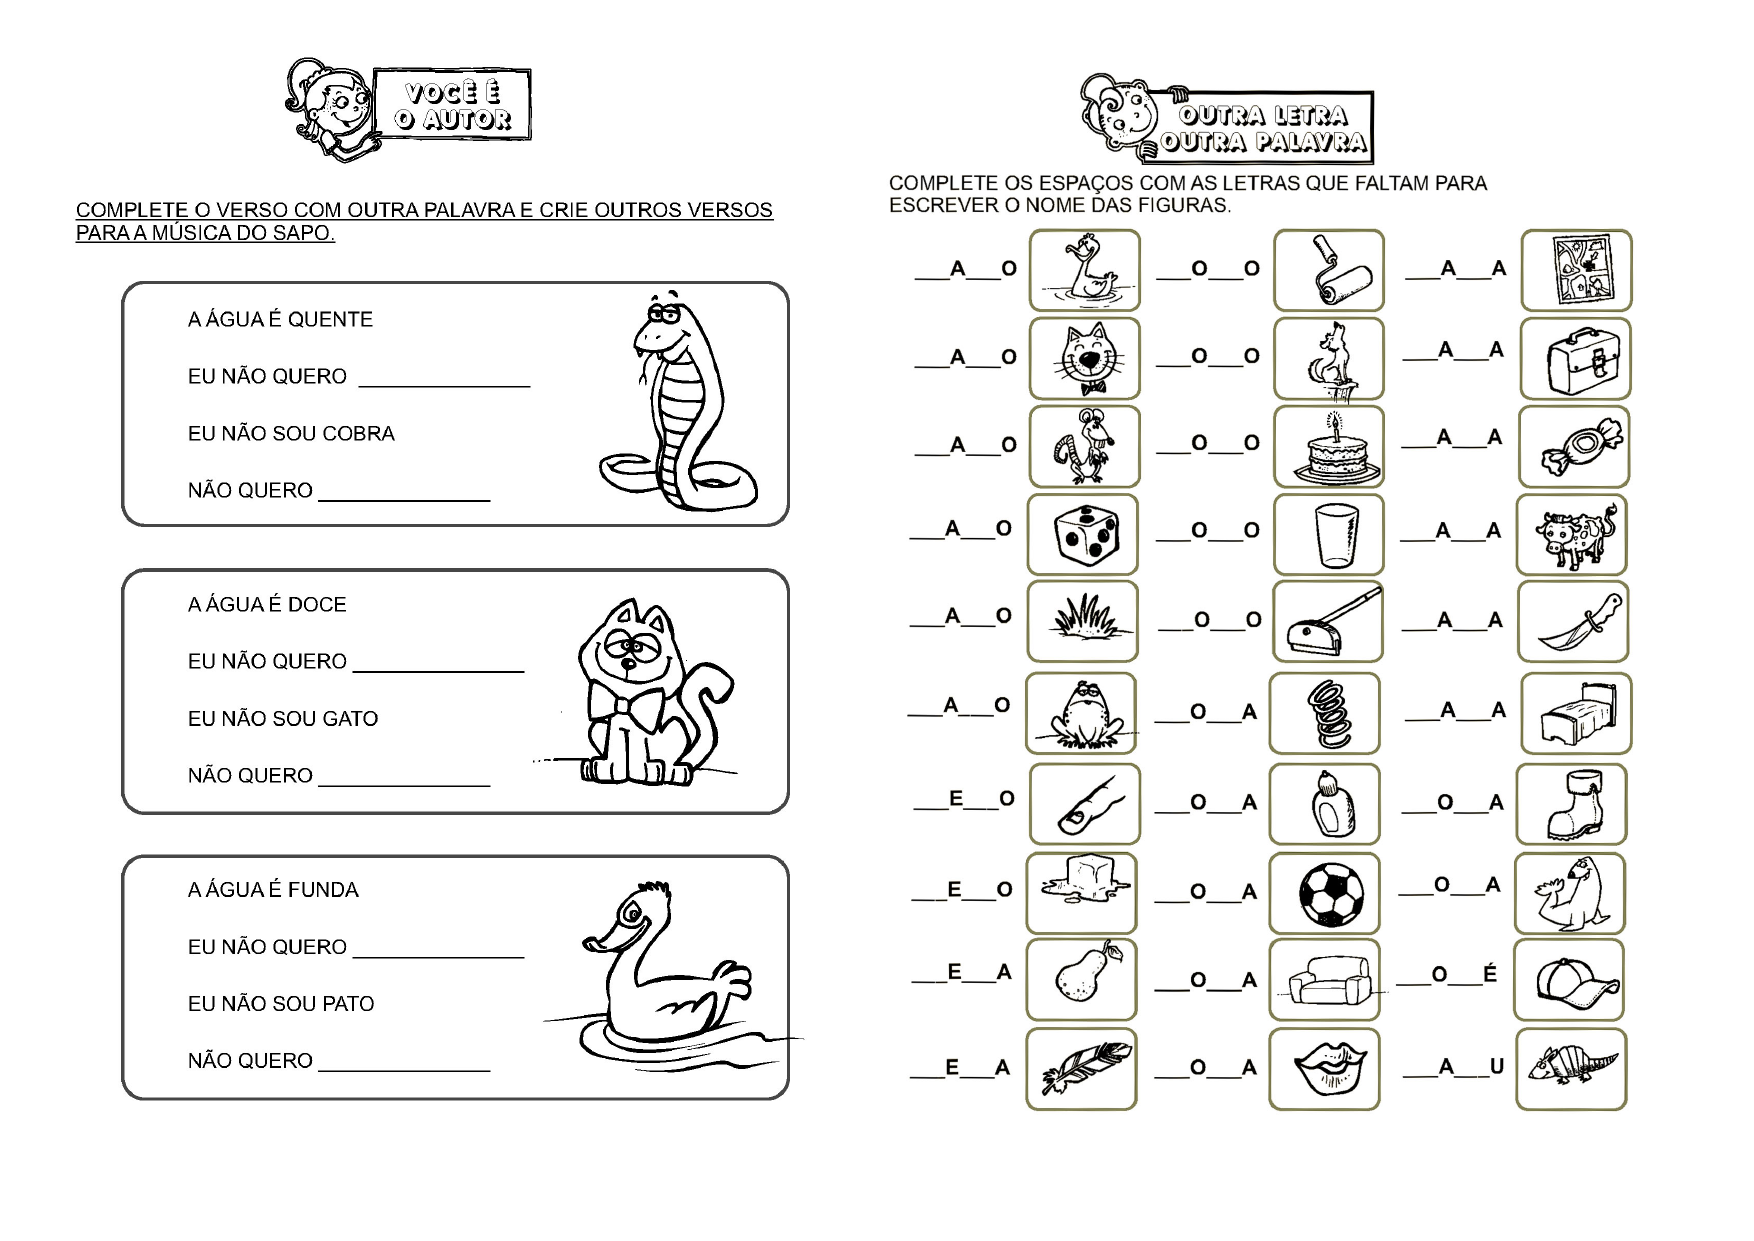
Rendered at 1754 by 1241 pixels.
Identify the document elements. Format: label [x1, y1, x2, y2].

picture [55, 47, 830, 1136]
picture [861, 47, 1665, 1151]
